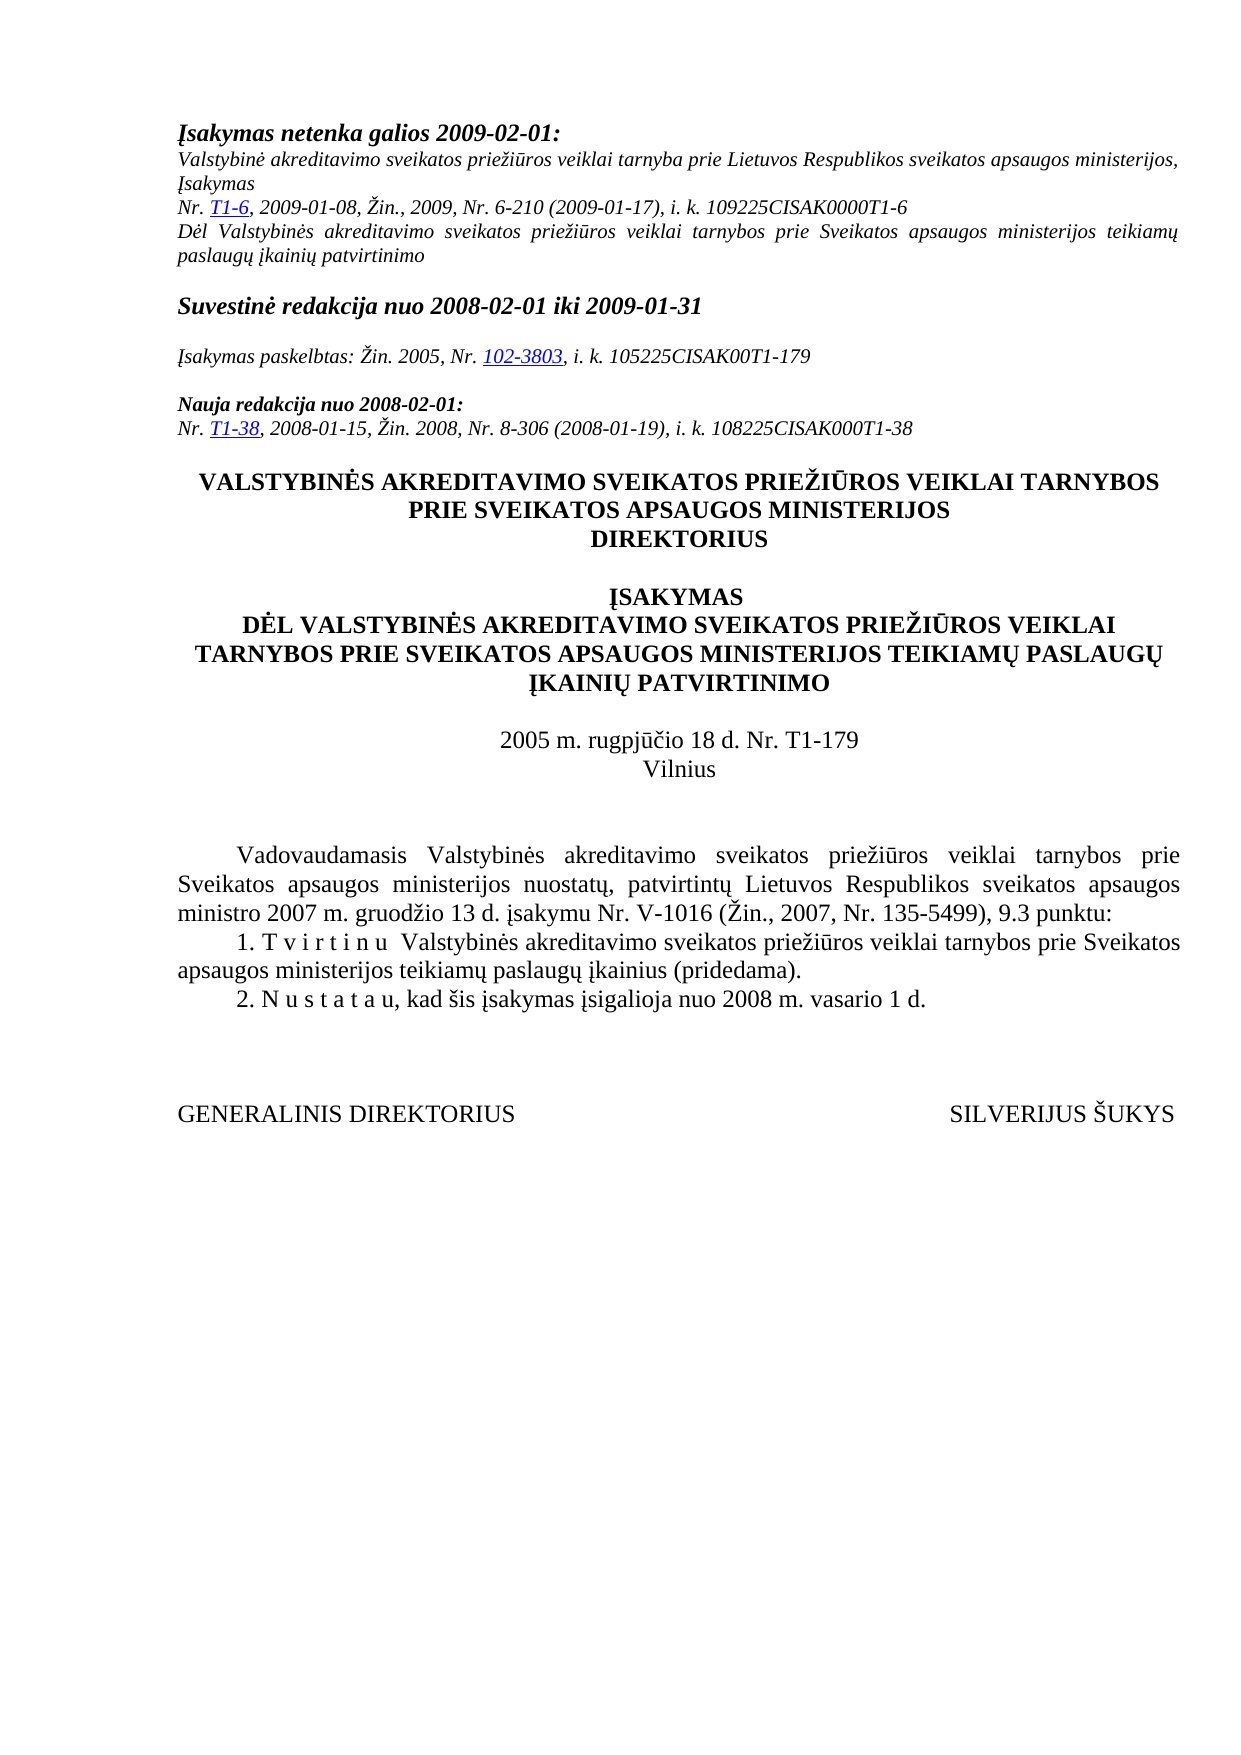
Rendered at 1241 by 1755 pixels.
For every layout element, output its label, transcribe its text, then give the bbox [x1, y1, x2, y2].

text Vadovaudamasis Valstybinės akreditavimo sveikatos priežiūros veiklai tarnybos prie Sveikatos apsaugos ministerijos nuostatų, patvirtintų Lietuvos Respublikos sveikatos apsaugos ministro 2007 m. gruodžio 13 d. įsakymu Nr. V-1016 (Žin., 2007, Nr. 135-5499), 9.3 punktu: [177, 840, 1181, 927]
text Įsakymas paskelbtas: Žin. 2005, Nr. 102-3803, i. k. 105225CISAK00T1-179 [177, 344, 1181, 368]
text 2005 m. rugpjūčio 18 d. Nr. T1-179 [177, 725, 1181, 754]
text 1. Tvirtinu Valstybinės akreditavimo sveikatos priežiūros veiklai tarnybos prie Sveikatos apsaugos ministerijos teikiamų paslaugų įkainius (pridedama). [177, 927, 1181, 984]
text GENERALINIS DIREKTORIUS SILVERIJUS ŠUKYS [177, 1099, 1181, 1128]
text Nauja redakcija nuo 2008-02-01: [177, 392, 1181, 416]
text Nr. T1-6, 2009-01-08, Žin., 2009, Nr. 6-210 (2009-01-17), i. k. 109225CISAK0000T1-6 [177, 195, 1181, 219]
text 2. Nustatau, kad šis įsakymas įsigalioja nuo 2008 m. vasario 1 d. [177, 984, 1181, 1013]
text Įsakymas netenka galios 2009-02-01: [177, 118, 1181, 147]
text VALSTYBINĖS AKREDITAVIMO SVEIKATOS PRIEŽIŪROS VEIKLAI TARNYBOS PRIE SVEIKATOS APSAUGOS MINISTERIJOS [177, 467, 1181, 524]
text Nr. T1-38, 2008-01-15, Žin. 2008, Nr. 8-306 (2008-01-19), i. k. 108225CISAK000T1-38 [177, 416, 1181, 440]
text Valstybinė akreditavimo sveikatos priežiūros veiklai tarnyba prie Lietuvos Respublikos sveikatos apsaugos ministerijos, Įsakymas [177, 147, 1181, 195]
text ĮSAKYMAS DĖL VALSTYBINĖS AKREDITAVIMO SVEIKATOS PRIEŽIŪROS VEIKLAI TARNYBOS PRIE SVEIKATOS APSAUGOS MINISTERIJOS TEIKIAMŲ PASLAUGŲ ĮKAINIŲ PATVIRTINIMO [177, 582, 1181, 697]
text Vilnius [177, 754, 1181, 783]
text Dėl Valstybinės akreditavimo sveikatos priežiūros veiklai tarnybos prie Sveikatos apsaugos ministerijos teikiamų paslaugų įkainių patvirtinimo [177, 219, 1181, 267]
text DIREKTORIUS [177, 524, 1181, 553]
text Suvestinė redakcija nuo 2008-02-01 iki 2009-01-31 [177, 291, 1181, 320]
